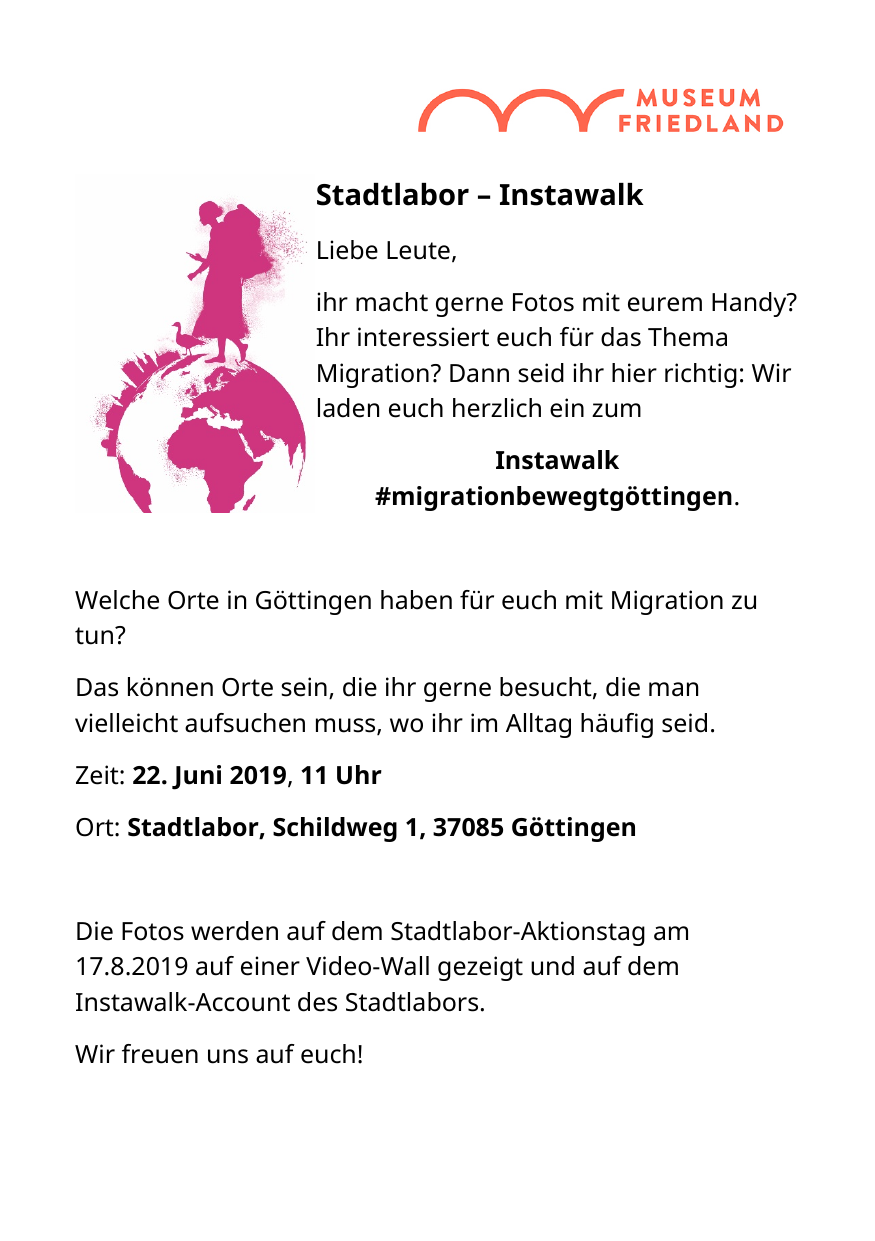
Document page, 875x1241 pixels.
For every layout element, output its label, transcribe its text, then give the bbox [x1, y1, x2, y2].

text Die Fotos werden auf dem Stadtlabor-Aktionstag am 17.8.2019 auf einer Video-Wall gezeigt und auf dem Instawalk-Account des Stadtlabors. [75, 914, 799, 1018]
text Wir freuen uns auf euch! [75, 1037, 799, 1071]
text Zeit: 22. Juni 2019, 11 Uhr [75, 757, 799, 791]
text Das können Orte sein, die ihr gerne besucht, die man vielleicht aufsuchen muss, wo ihr im Alltag häufig seid. [75, 670, 799, 739]
text ihr macht gerne Fotos mit eurem Handy? Ihr interessiert euch für das Thema Migration? Dann seid ihr hier richtig: Wir laden euch herzlich ein zum [316, 284, 799, 425]
text Stadtlabor – Instawalk [316, 174, 799, 214]
text Instawalk #migrationbewegtgöttingen. [316, 443, 799, 512]
text Welche Orte in Göttingen haben für euch mit Migration zu tun? [75, 582, 799, 652]
text Liebe Leute, [316, 232, 799, 266]
text Ort: Stadtlabor, Schildweg 1, 37085 Göttingen [75, 809, 799, 843]
